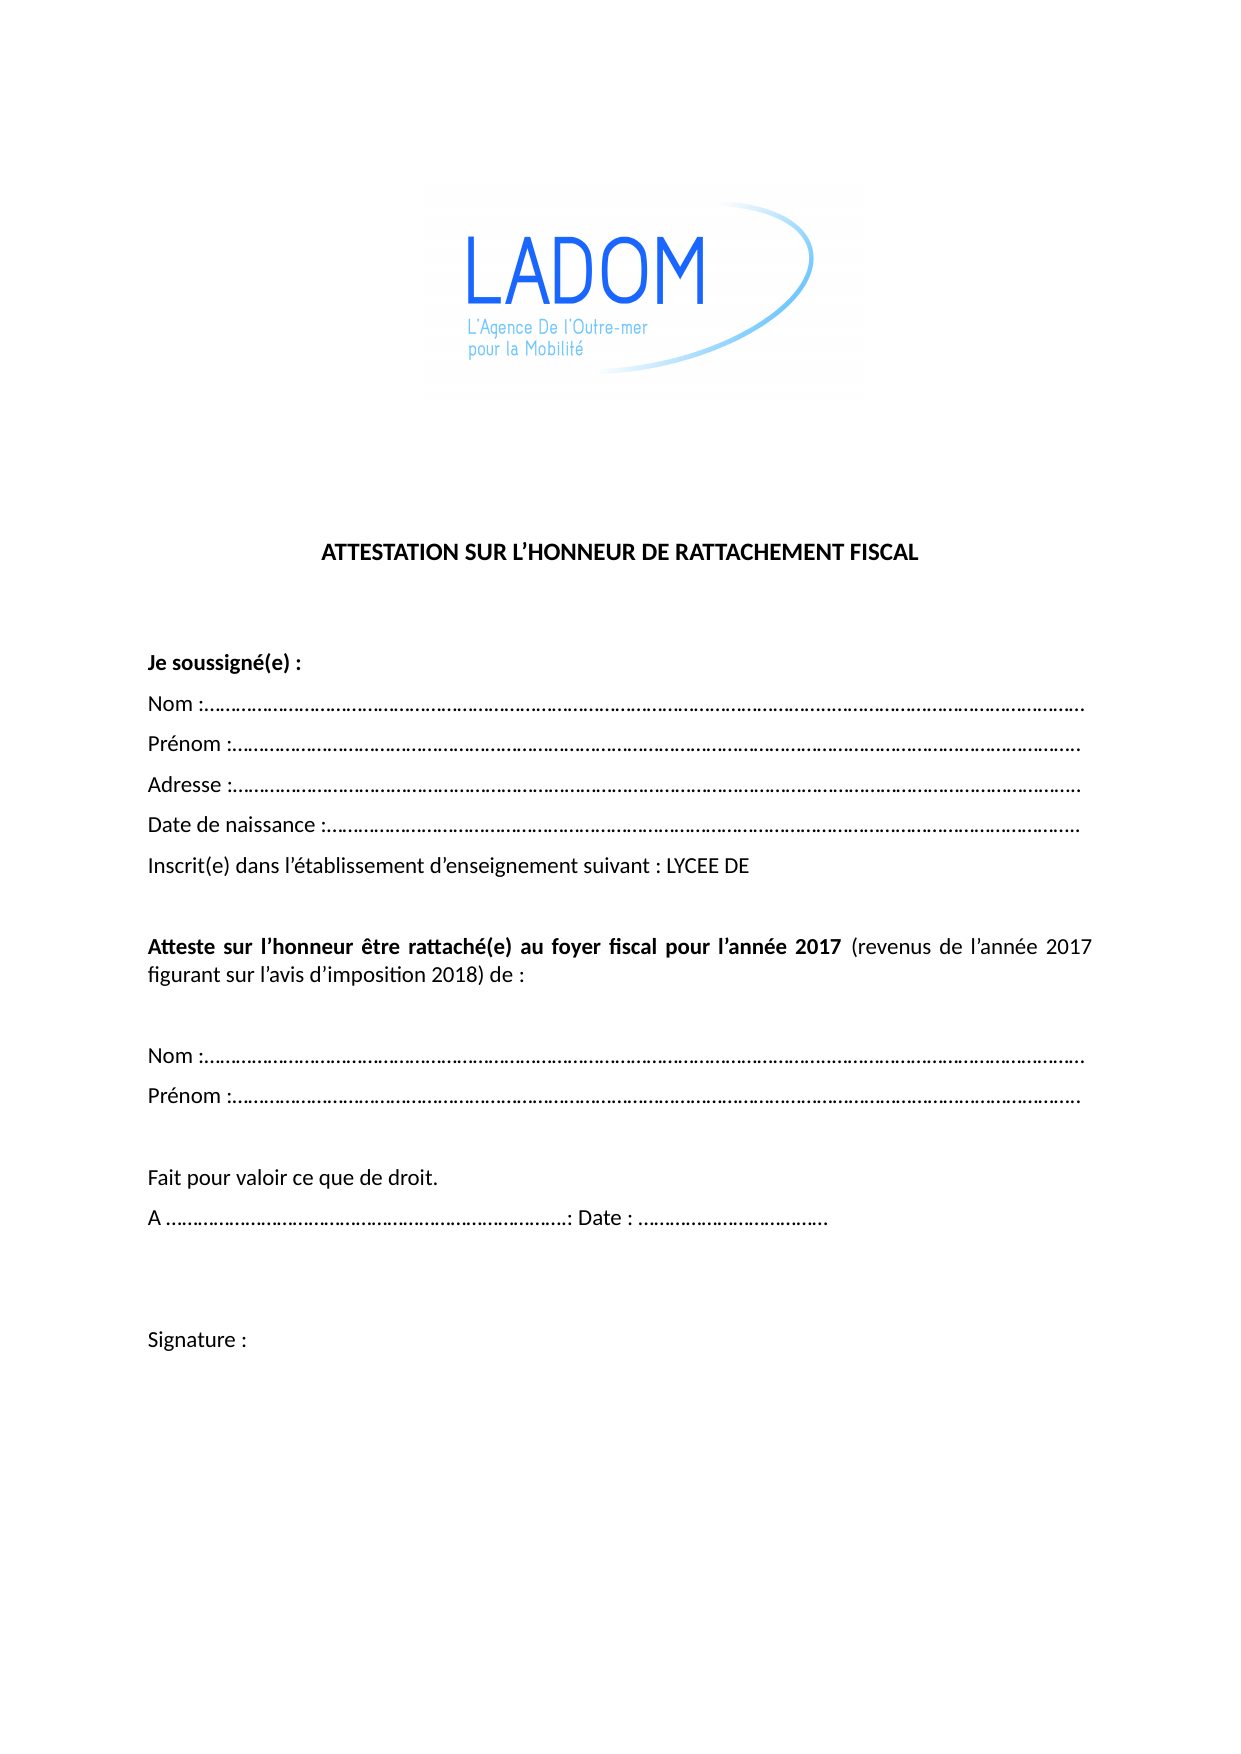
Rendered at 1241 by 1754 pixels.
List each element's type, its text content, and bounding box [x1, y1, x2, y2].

text Atteste sur l’honneur être rattaché(e) au foyer fiscal pour l’année 2017 (revenus de l’année 2017 figurant sur l’avis d’imposition 2018) de : [148, 932, 1093, 988]
text Inscrit(e) dans l’établissement d’enseignement suivant : LYCEE DE [148, 851, 1093, 879]
text ATTESTATION SUR L’HONNEUR DE RATTACHEMENT FISCAL [148, 536, 1093, 567]
text Nom :………………………………………………………………………………………………………..………………………………………… [148, 689, 1093, 717]
text Prénom :…………………………………………………………………………………………………………………………………………….. [148, 1082, 1093, 1109]
text Nom :………………………………………………………………………………………………………..………………………………………… [148, 1041, 1093, 1069]
text Prénom :…………………………………………………………………………………………………………………………………………….. [148, 729, 1093, 757]
text Date de naissance :…………………………………………………………………………………………………………………………….. [148, 810, 1093, 838]
text Je soussigné(e) : [148, 648, 1093, 676]
text Signature : [148, 1325, 1093, 1353]
text Adresse :…………………………………………………………………………………………………………………………………………….. [148, 770, 1093, 798]
text Fait pour valoir ce que de droit. [148, 1163, 1093, 1191]
picture [421, 170, 864, 403]
text A ………………………………………………………………….: Date : ……………………………… [148, 1203, 1093, 1231]
